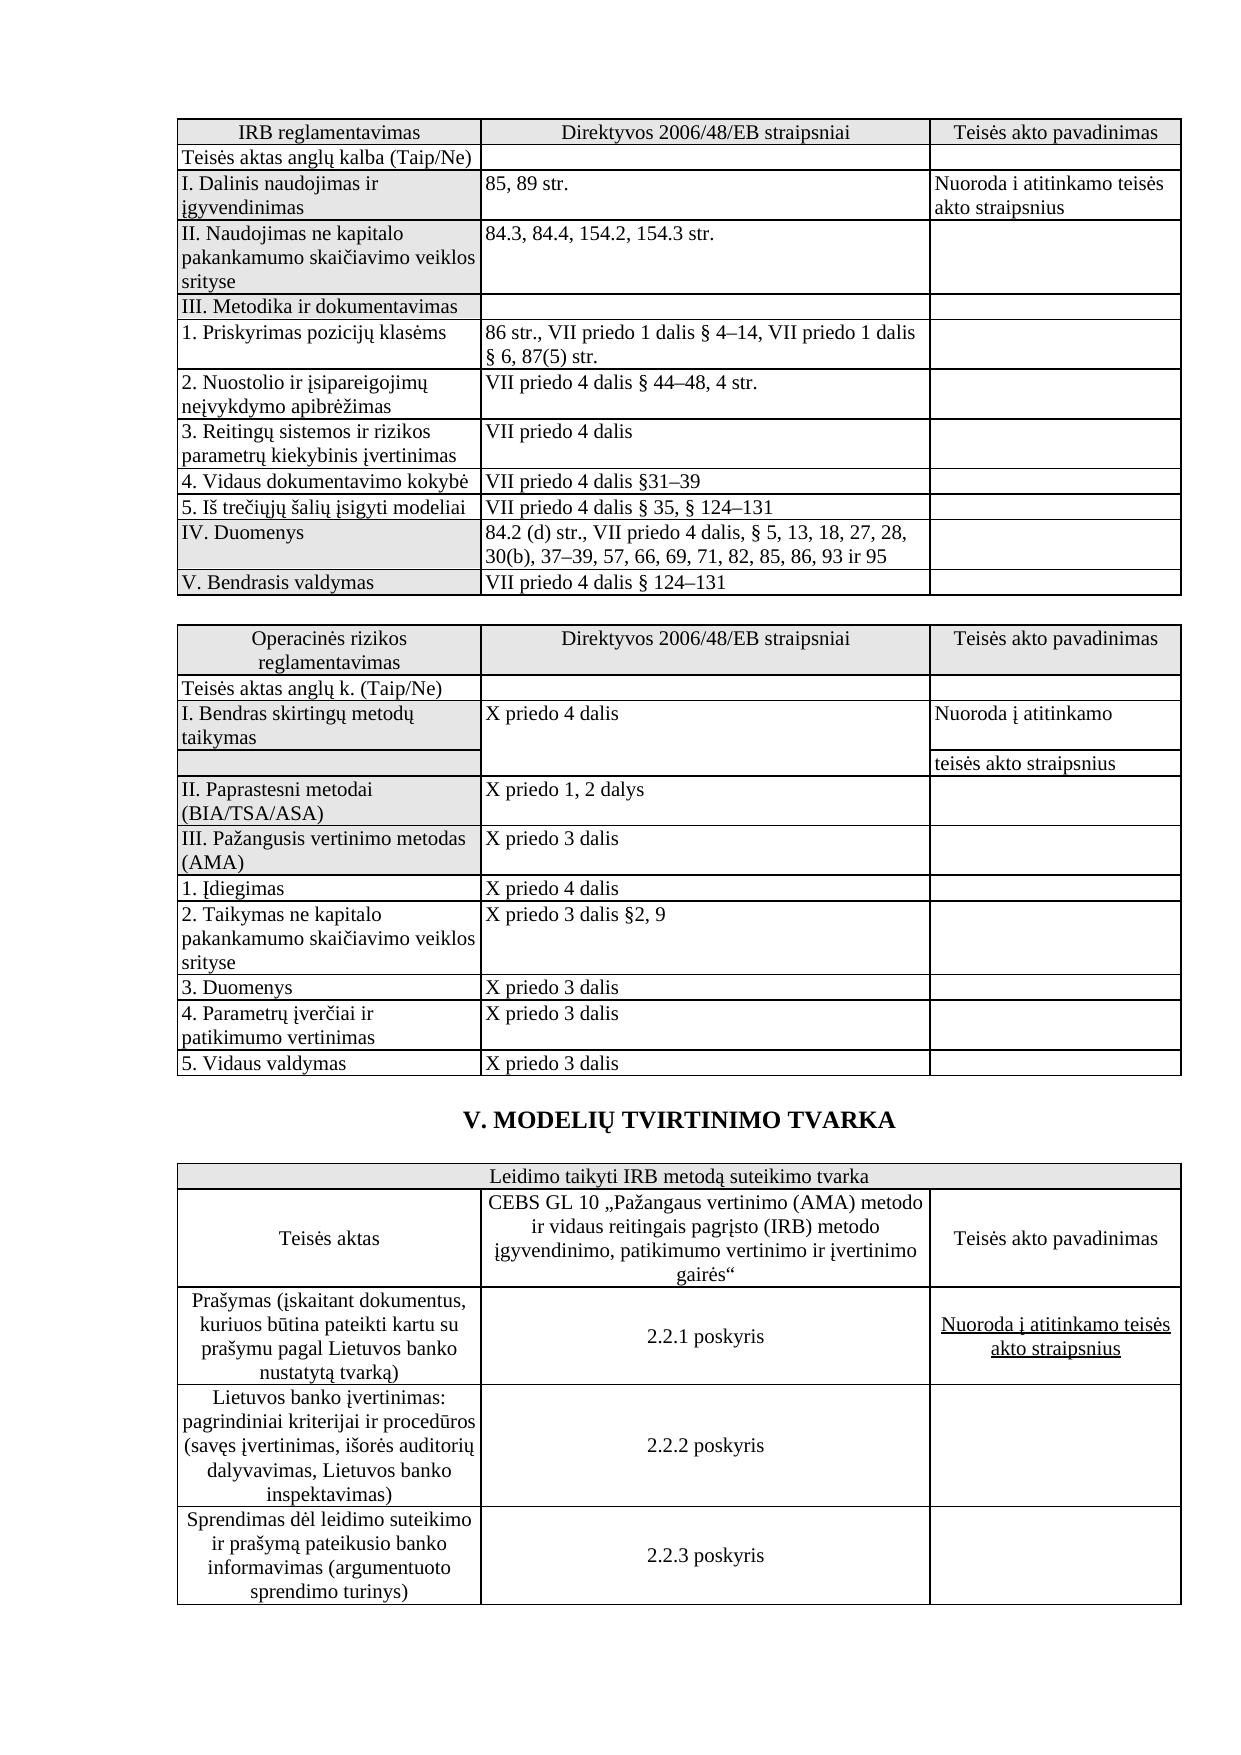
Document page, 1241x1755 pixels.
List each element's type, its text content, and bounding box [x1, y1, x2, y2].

table_cell III. Pažangusis vertinimo metodas (AMA) [178, 826, 480, 874]
table_cell X priedo 3 dalis [482, 826, 929, 874]
table_cell [178, 751, 480, 775]
table_cell 3. Reitingų sistemos ir rizikos parametrų kiekybinis įvertinimas [178, 420, 480, 467]
table_header Operacinės rizikos reglamentavimas [178, 626, 480, 674]
table_cell 85, 89 str. [482, 171, 929, 219]
table_cell Teisės aktas [178, 1190, 480, 1286]
table_header IRB reglamentavimas [178, 120, 480, 144]
text V. MODELIŲ TVIRTINIMO TVARKA [177, 1105, 1181, 1134]
table_cell 2. Nuostolio ir įsipareigojimų neįvykdymo apibrėžimas [178, 370, 480, 418]
table_cell Nuoroda į atitinkamo [931, 701, 1180, 749]
table_cell [482, 749, 929, 775]
table_cell Nuoroda i atitinkamo teisės akto straipsnius [931, 171, 1180, 219]
table_cell [931, 320, 1180, 368]
table_cell [931, 902, 1180, 974]
table_cell II. Naudojimas ne kapitalo pakankamumo skaičiavimo veiklos srityse [178, 221, 480, 293]
table_cell X priedo 1, 2 dalys [482, 777, 929, 825]
table_cell [931, 221, 1180, 293]
table_cell I. Dalinis naudojimas ir įgyvendinimas [178, 171, 480, 219]
table_header Teisės akto pavadinimas [931, 626, 1180, 674]
table_cell [931, 1385, 1180, 1506]
table_cell [931, 777, 1180, 825]
table_cell 1. Priskyrimas pozicijų klasėms [178, 320, 480, 368]
table_cell 2.2.3 poskyris [482, 1507, 929, 1603]
table_header Leidimo taikyti IRB metodą suteikimo tvarka [178, 1164, 1180, 1188]
table_cell 84.3, 84.4, 154.2, 154.3 str. [482, 221, 929, 293]
table_cell III. Metodika ir dokumentavimas [178, 295, 480, 318]
table_cell [931, 1507, 1180, 1603]
table_cell [931, 520, 1180, 568]
table_cell Nuoroda į atitinkamo teisės akto straipsnius [931, 1288, 1180, 1384]
table_cell Teisės aktas anglų kalba (Taip/Ne) [178, 145, 480, 169]
table_cell [931, 295, 1180, 318]
table_cell X priedo 3 dalis §2, 9 [482, 902, 929, 974]
table_cell 2.2.2 poskyris [482, 1385, 929, 1506]
table_cell [482, 145, 929, 169]
table_cell VII priedo 4 dalis [482, 420, 929, 467]
table_header Direktyvos 2006/48/EB straipsniai [482, 120, 929, 144]
table_cell Teisės akto pavadinimas [931, 1190, 1180, 1286]
table_cell VII priedo 4 dalis § 44–48, 4 str. [482, 370, 929, 418]
table_cell [931, 420, 1180, 467]
table_cell X priedo 4 dalis [482, 701, 929, 749]
table_cell 2.2.1 poskyris [482, 1288, 929, 1384]
table_cell I. Bendras skirtingų metodų taikymas [178, 701, 480, 749]
table_cell 86 str., VII priedo 1 dalis § 4–14, VII priedo 1 dalis § 6, 87(5) str. [482, 320, 929, 368]
table_cell [482, 295, 929, 318]
table_header Teisės akto pavadinimas [931, 120, 1180, 144]
table_cell [931, 826, 1180, 874]
table_cell [931, 145, 1180, 169]
table_cell IV. Duomenys [178, 520, 480, 568]
table_cell [931, 1001, 1180, 1049]
table_header Direktyvos 2006/48/EB straipsniai [482, 626, 929, 674]
table_cell II. Paprastesni metodai (BIA/TSA/ASA) [178, 777, 480, 825]
table_cell X priedo 3 dalis [482, 1001, 929, 1049]
table_cell [931, 370, 1180, 418]
table_cell V. Bendrasis valdymas [178, 570, 480, 594]
